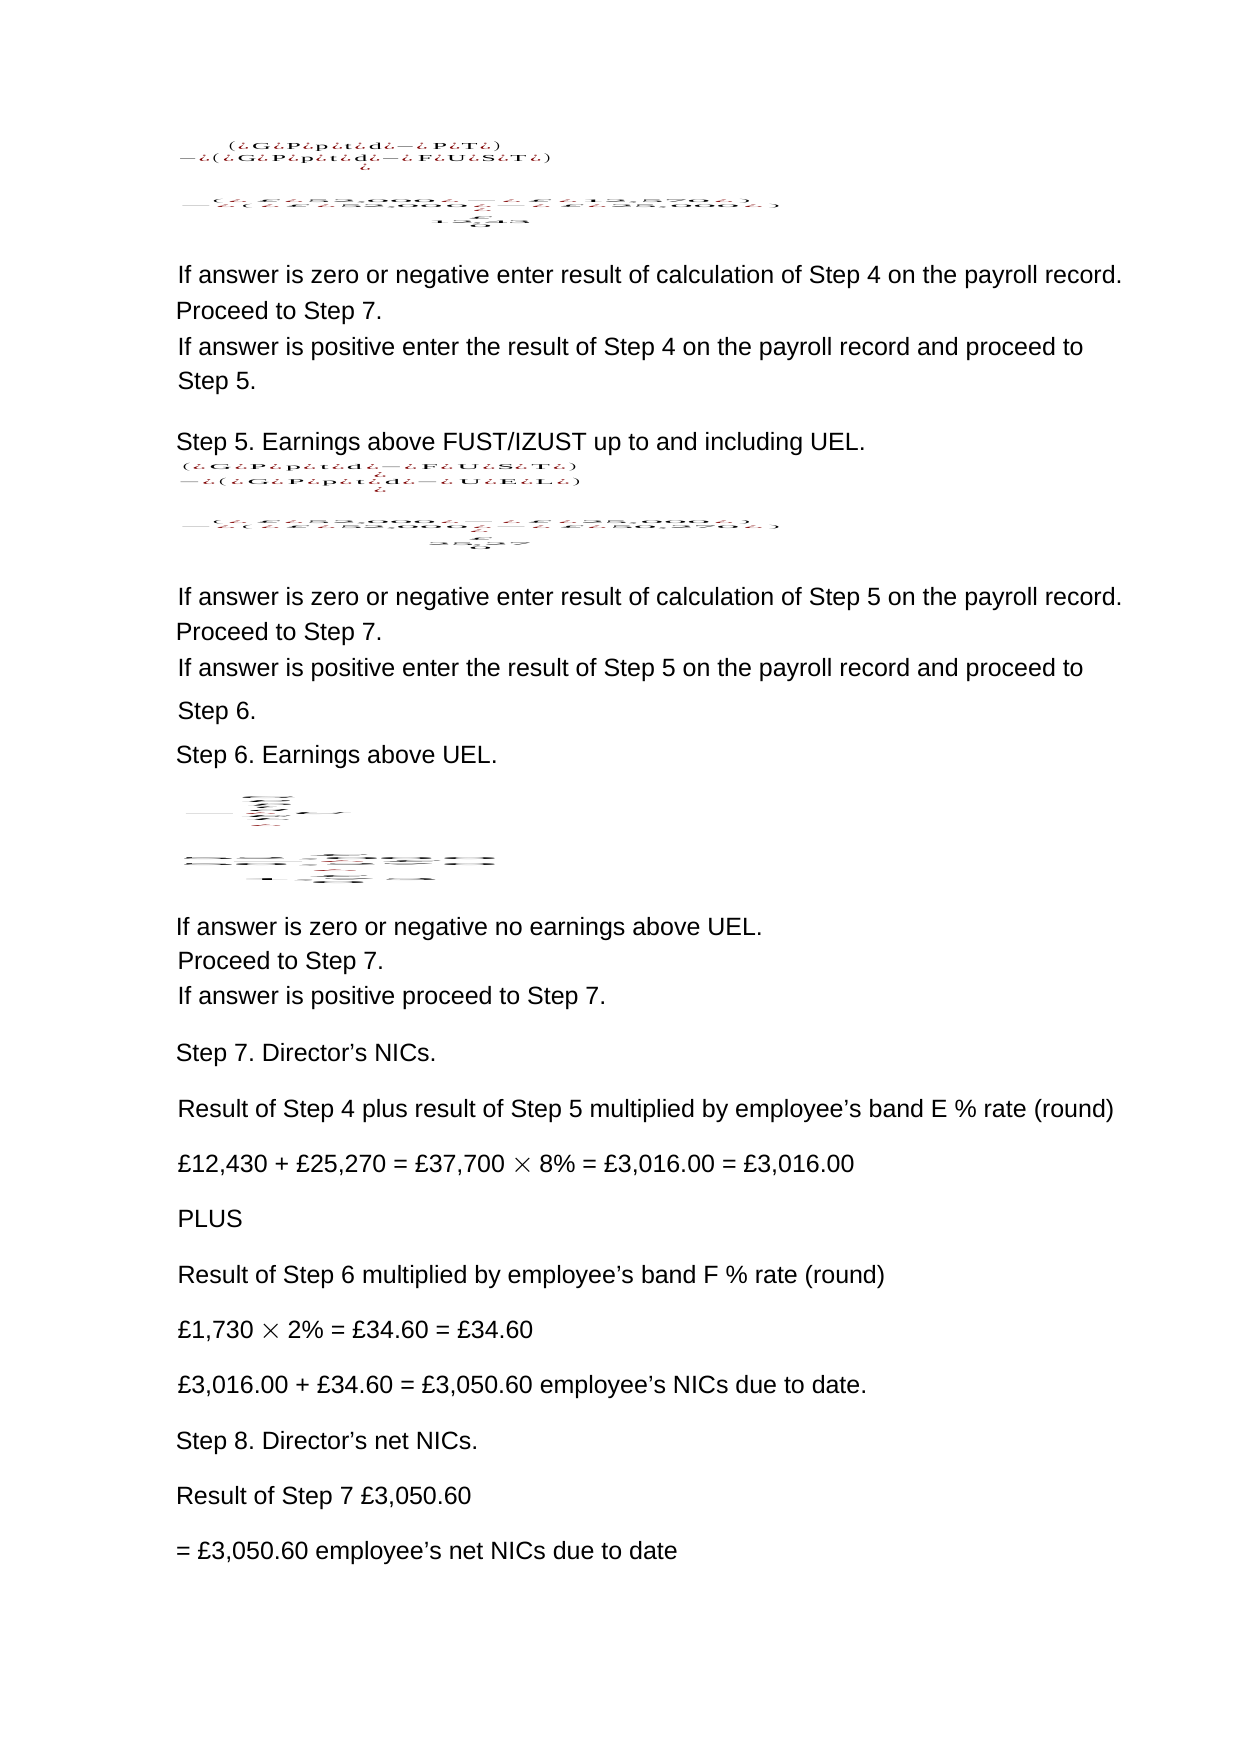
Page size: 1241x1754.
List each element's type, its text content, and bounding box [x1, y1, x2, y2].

text Step 6. Earnings above UEL. [176, 740, 1124, 769]
text £3,016.00 + £34.60 = £3,050.60 employee’s NICs due to date. [177, 1370, 1124, 1399]
text £12,430 + £25,270 = £37,700  8% = £3,016.00 = £3,016.00 [177, 1149, 1124, 1178]
text Step 7. Director’s NICs. [176, 1038, 1124, 1067]
text Proceed to Step 7. [176, 296, 1124, 324]
text If answer is positive enter the result of Step 4 on the payroll record and proceed to Step 5. [177, 331, 1124, 395]
text = £3,050.60 employee’s net NICs due to date [176, 1536, 1124, 1565]
text If answer is zero or negative no earnings above UEL. [176, 912, 1099, 941]
text If answer is positive proceed to Step 7. [177, 981, 1099, 1009]
text Step 5. Earnings above FUST/IZUST up to and including UEL. [176, 427, 1124, 455]
text Result of Step 4 plus result of Step 5 multiplied by employee’s band E % rate (round) [177, 1093, 1124, 1122]
text Result of Step 7 £3,050.60 [176, 1481, 1124, 1510]
text If answer is zero or negative enter result of calculation of Step 5 on the payroll record. [177, 581, 1124, 610]
text If answer is zero or negative enter result of calculation of Step 4 on the payroll record. [177, 260, 1124, 289]
text Step 8. Director’s net NICs. [176, 1426, 1124, 1454]
text Result of Step 6 multiplied by employee’s band F % rate (round) [177, 1259, 1124, 1288]
text £1,730  2% = £34.60 = £34.60 [177, 1315, 1124, 1344]
text PLUS [177, 1204, 1124, 1233]
text Proceed to Step 7. [176, 617, 1124, 646]
text Proceed to Step 7. [177, 946, 1099, 975]
text If answer is positive enter the result of Step 5 on the payroll record and proceed to Step 6. [177, 653, 1124, 725]
